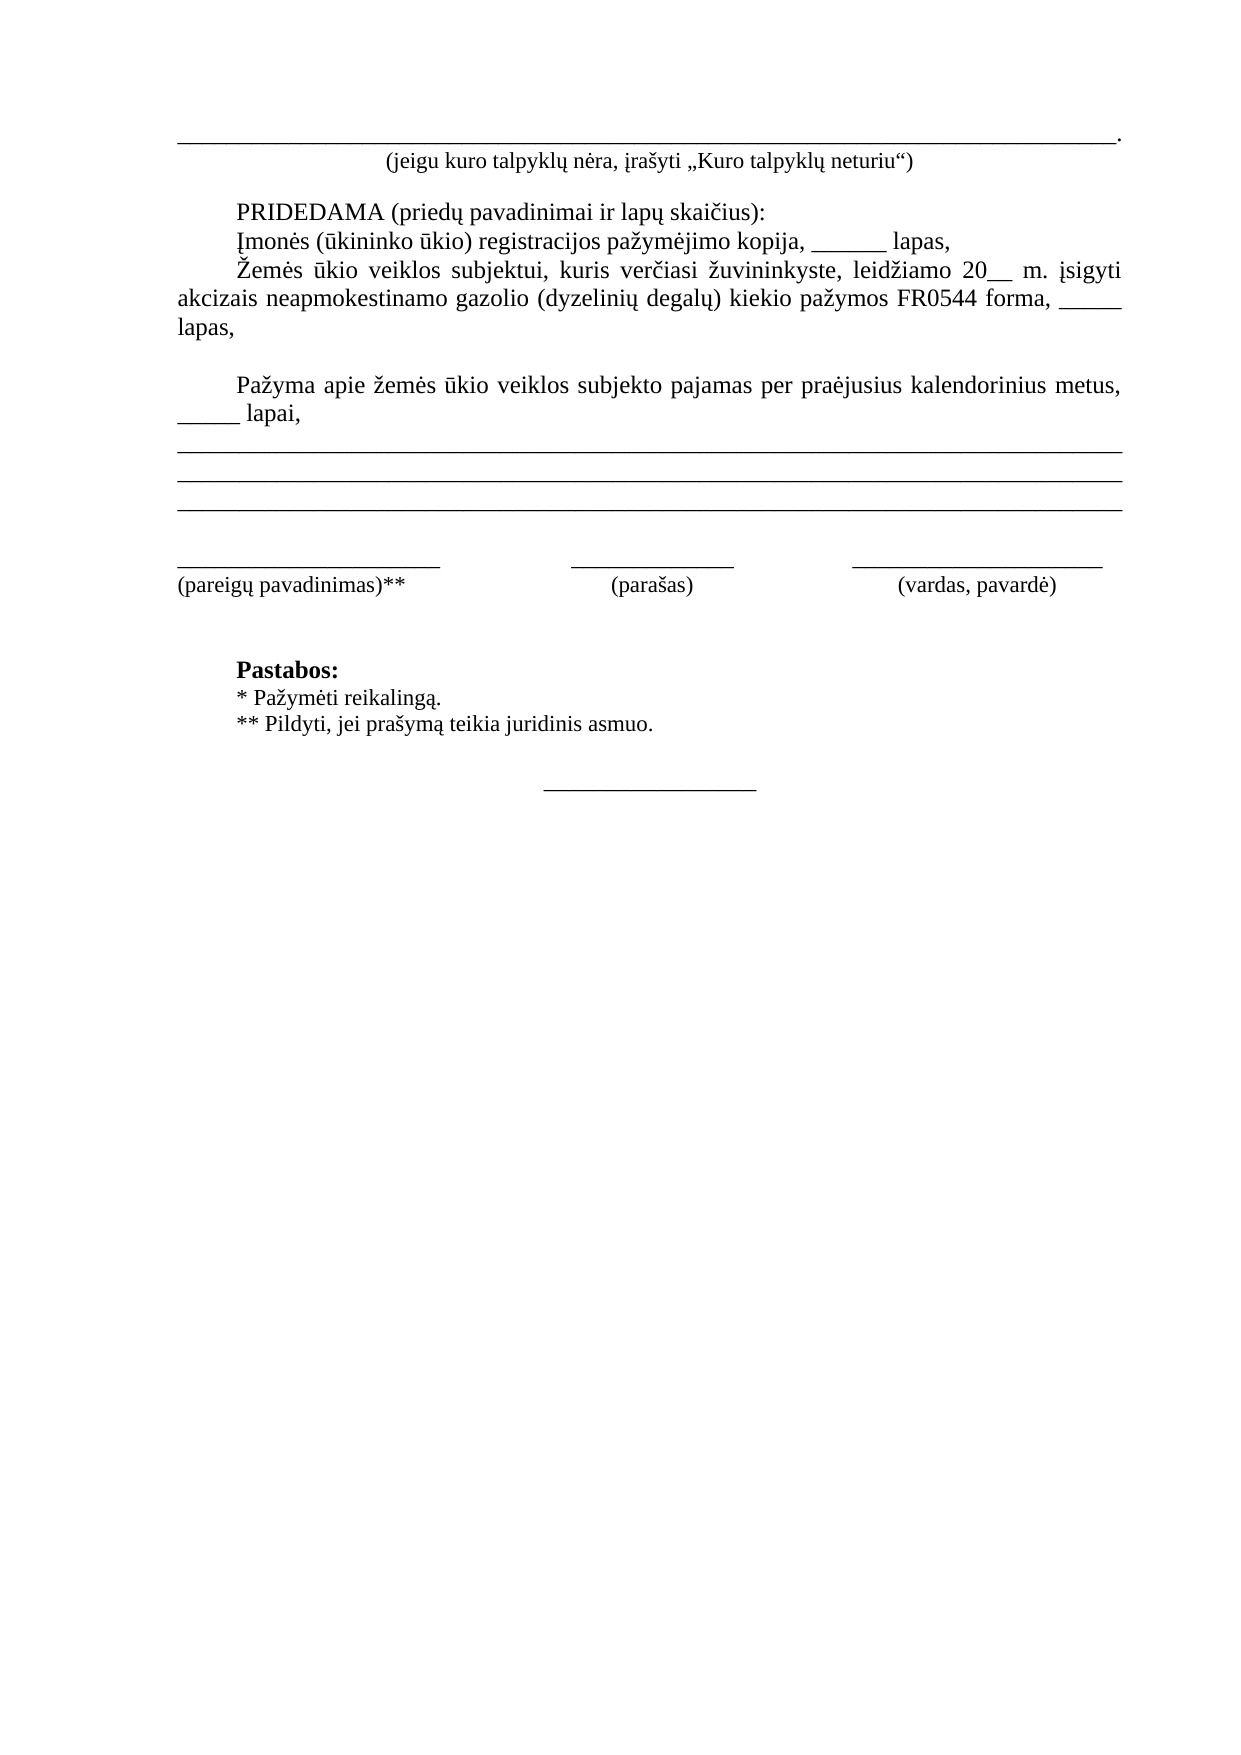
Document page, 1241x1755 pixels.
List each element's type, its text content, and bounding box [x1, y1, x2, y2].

text (pareigų pavadinimas)** (parašas) (vardas, pavardė) [177, 571, 1122, 597]
text Pastabos: [177, 655, 1122, 684]
text PRIDEDAMA (priedų pavadinimai ir lapų skaičius): [177, 197, 1122, 226]
text ** Pildyti, jei prašymą teikia juridinis asmuo. [177, 710, 1122, 736]
text Įmonės (ūkininko ūkio) registracijos pažymėjimo kopija, ______ lapas, [177, 226, 1122, 255]
text _________________ [177, 765, 1122, 794]
text _____________________ _____________ ____________________ [177, 542, 1122, 571]
text Žemės ūkio veiklos subjektui, kuris verčiasi žuvininkyste, leidžiamo 20__ m. įsigyti akcizais neapmokestinamo gazolio (dyzelinių degalų) kiekio pažymos FR0544 forma, _____ lapas, [177, 255, 1122, 341]
text _ [177, 485, 1122, 510]
text Pažyma apie žemės ūkio veiklos subjekto pajamas per praėjusius kalendorinius metus, _____ lapai, [177, 370, 1122, 427]
text (jeigu kuro talpyklų nėra, įrašyti „Kuro talpyklų neturiu“) [177, 147, 1122, 173]
text * Pažymėti reikalingą. [177, 684, 1122, 710]
text _ [177, 427, 1122, 452]
text _ . [177, 118, 1122, 147]
text _ [177, 456, 1122, 481]
